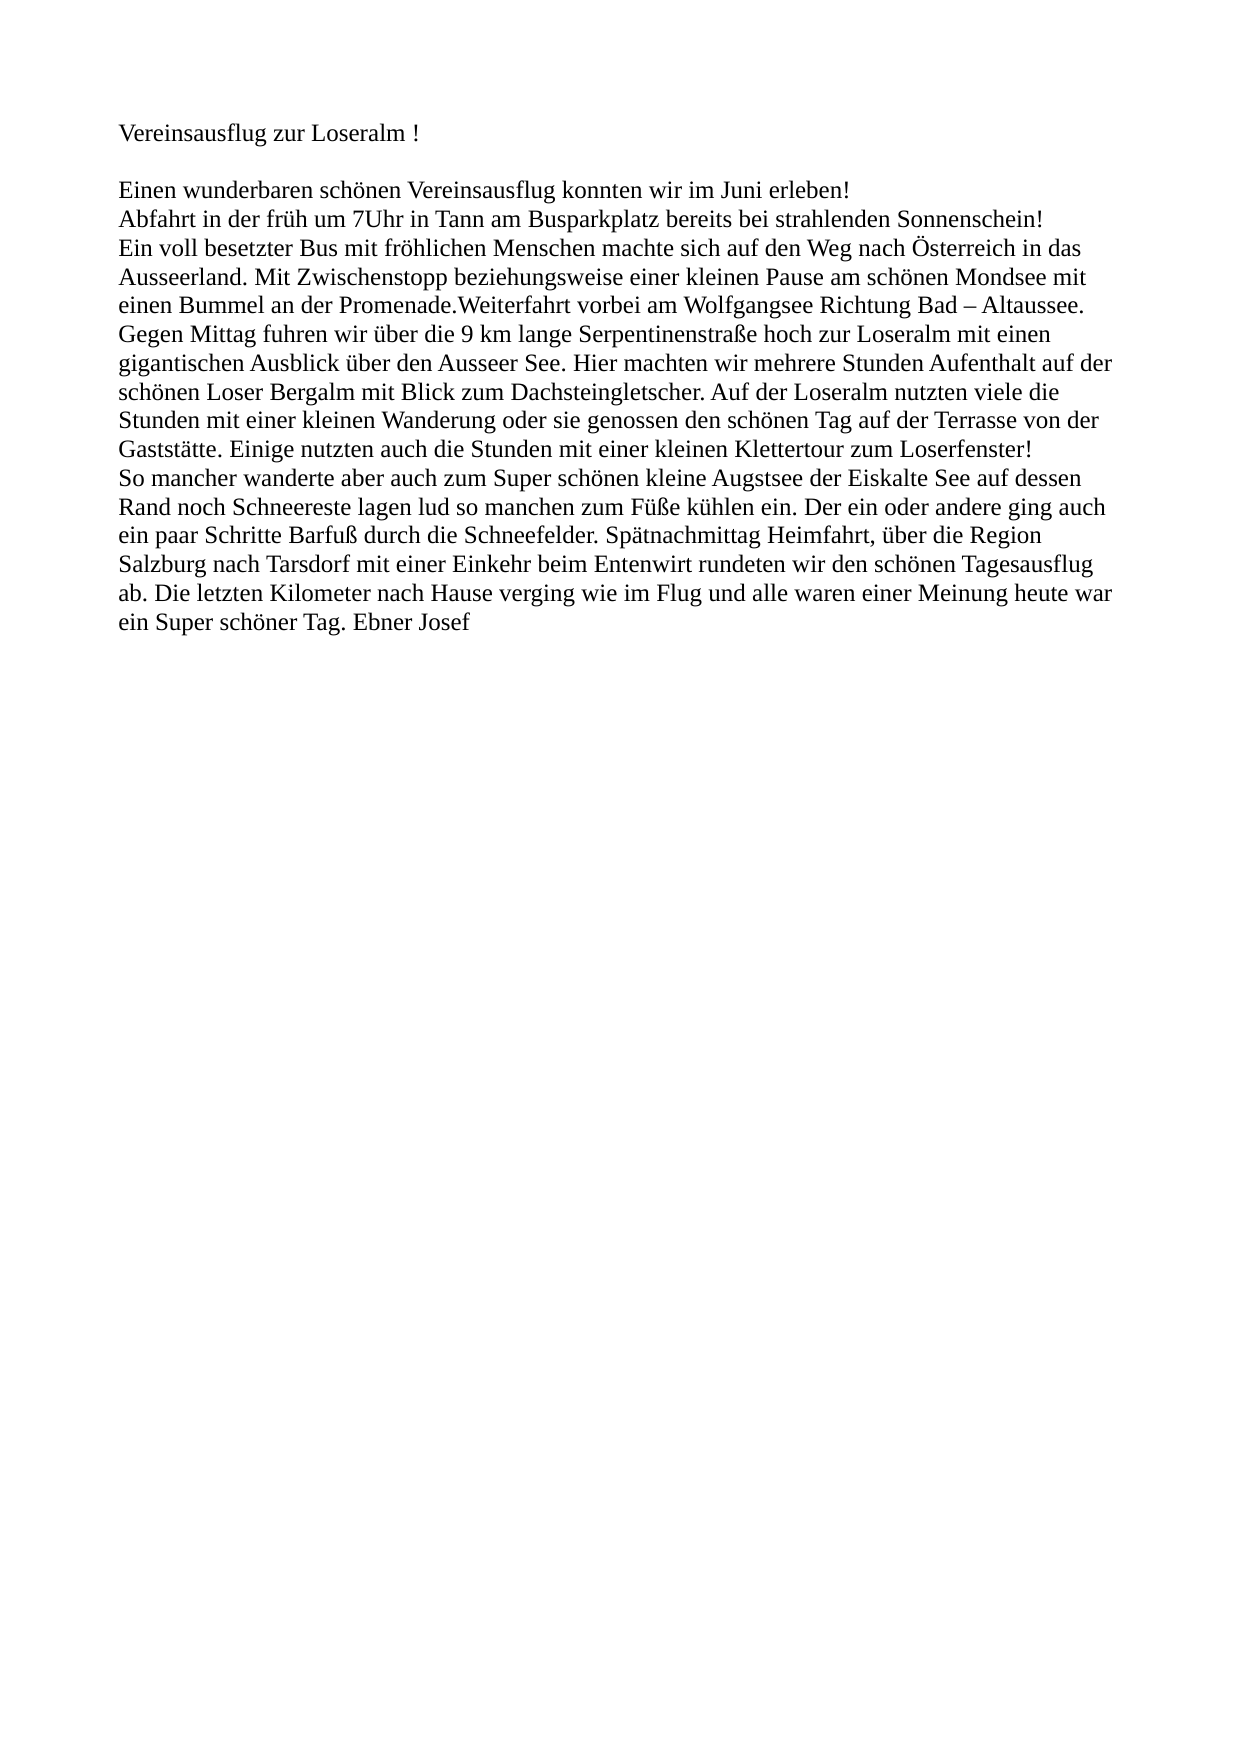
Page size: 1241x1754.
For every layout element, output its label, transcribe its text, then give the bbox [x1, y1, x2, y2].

text Vereinsausflug zur Loseralm ! [118, 118, 1122, 147]
text Gegen Mittag fuhren wir über die 9 km lange Serpentinenstraße hoch zur Loseralm mit einen gigantischen Ausblick über den Ausseer See. Hier machten wir mehrere Stunden Aufenthalt auf der schönen Loser Bergalm mit Blick zum Dachsteingletscher. Auf der Loseralm nutzten viele die Stunden mit einer kleinen Wanderung oder sie genossen den schönen Tag auf der Terrasse von der Gaststätte. Einige nutzten auch die Stunden mit einer kleinen Klettertour zum Loserfenster! [118, 319, 1122, 463]
text Abfahrt in der früh um 7Uhr in Tann am Busparkplatz bereits bei strahlenden Sonnenschein! [118, 204, 1122, 233]
text So mancher wanderte aber auch zum Super schönen kleine Augstsee der Eiskalte See auf dessen Rand noch Schneereste lagen lud so manchen zum Füße kühlen ein. Der ein oder andere ging auch ein paar Schritte Barfuß durch die Schneefelder. Spätnachmittag Heimfahrt, über die Region Salzburg nach Tarsdorf mit einer Einkehr beim Entenwirt rundeten wir den schönen Tagesausflug ab. Die letzten Kilometer nach Hause verging wie im Flug und alle waren einer Meinung heute war ein Super schöner Tag. Ebner Josef [118, 463, 1122, 636]
text Ein voll besetzter Bus mit fröhlichen Menschen machte sich auf den Weg nach Österreich in das Ausseerland. Mit Zwischenstopp beziehungsweise einer kleinen Pause am schönen Mondsee mit einen Bummel an der Promenade.Weiterfahrt vorbei am Wolfgangsee Richtung Bad – Altaussee. [118, 233, 1122, 319]
text Einen wunderbaren schönen Vereinsausflug konnten wir im Juni erleben! [118, 176, 1122, 204]
